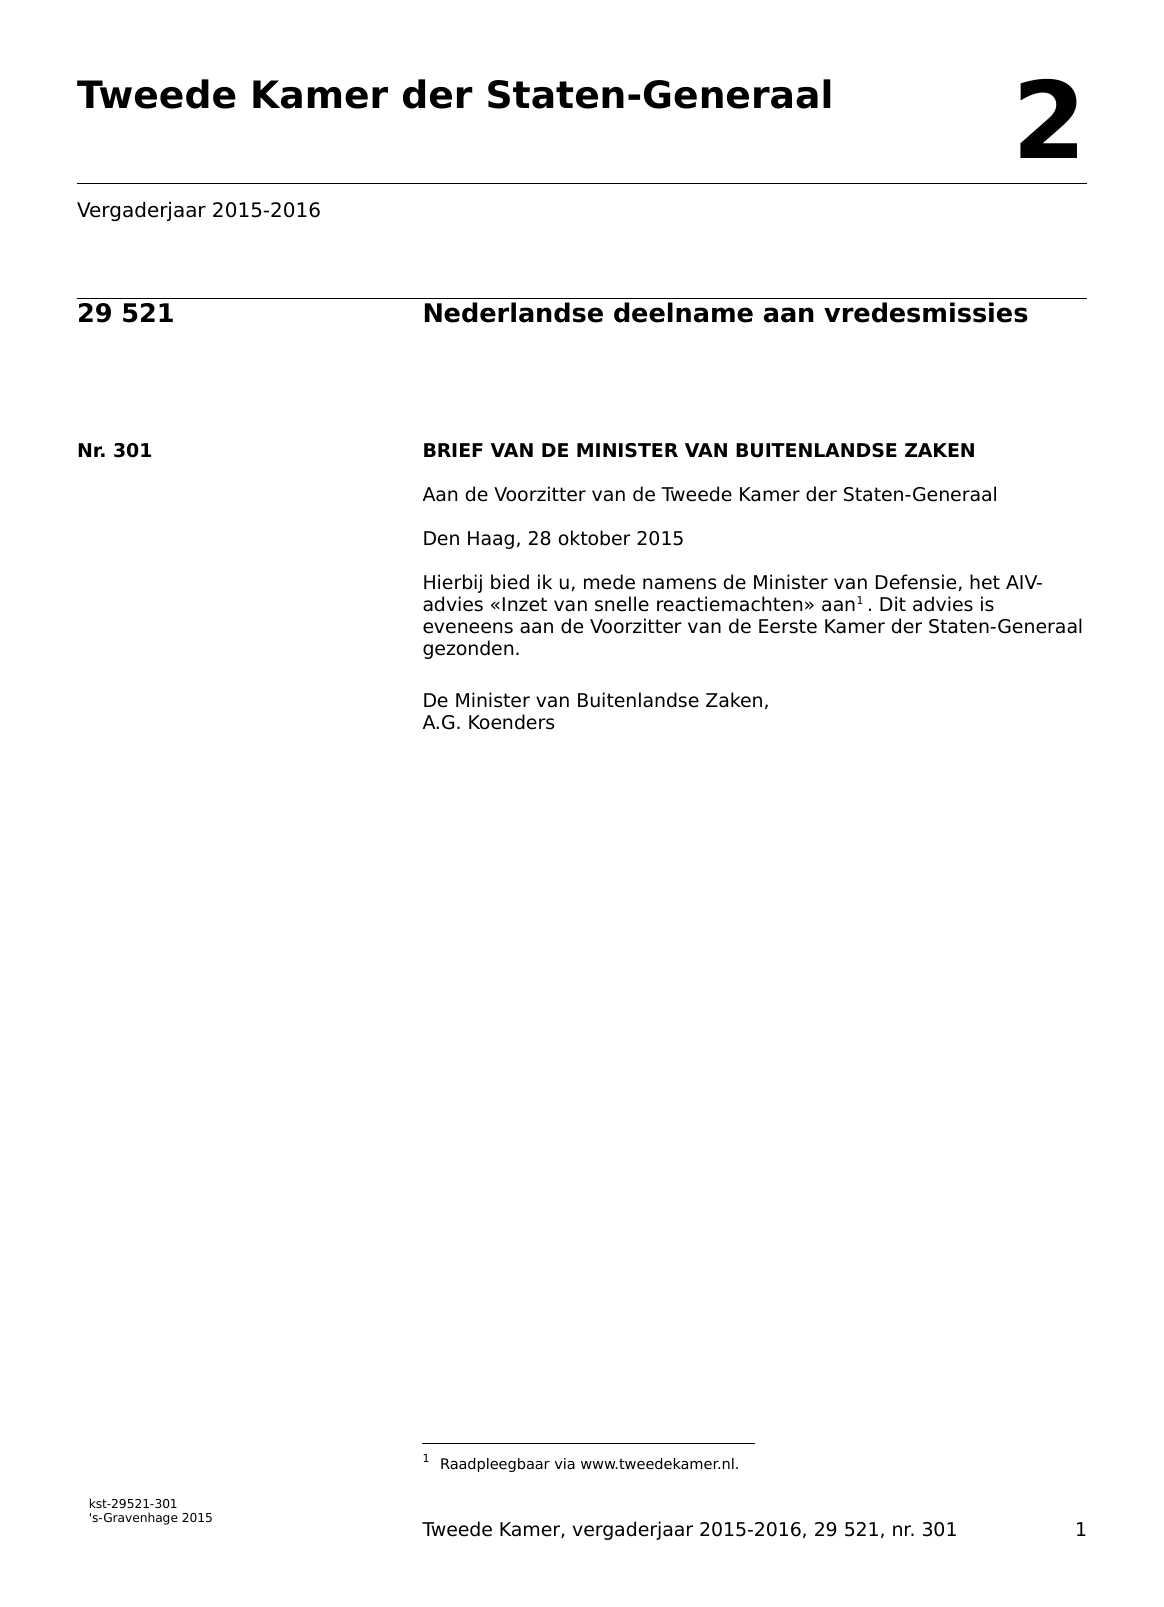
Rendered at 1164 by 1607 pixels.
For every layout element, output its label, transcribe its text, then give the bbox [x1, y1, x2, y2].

table_cell Vergaderjaar 2015-2016 [77, 184, 1087, 298]
text 's-Gravenhage 2015 [88, 1511, 323, 1525]
table_header 2 [886, 59, 1087, 183]
text Den Haag, 28 oktober 2015 [422, 528, 1087, 550]
text Raadpleegbaar via www.tweedekamer.nl. [422, 1452, 1087, 1474]
table_header Tweede Kamer der Staten-Generaal [77, 59, 886, 183]
text De Minister van Buitenlandse Zaken, A.G. Koenders [422, 690, 1087, 734]
text Aan de Voorzitter van de Tweede Kamer der Staten-Generaal [422, 484, 1087, 506]
text Hierbij bied ik u, mede namens de Minister van Defensie, het AIV-advies «Inzet van snelle reactiemachten» aan. Dit advies is eveneens aan de Voorzitter van de Eerste Kamer der Staten-Generaal gezonden. [422, 572, 1087, 660]
subtitle Nr. 301 BRIEF VAN DE MINISTER VAN BUITENLANDSE ZAKEN [77, 440, 1087, 462]
text kst-29521-301 [88, 1497, 323, 1511]
subtitle 29 521 Nederlandse deelname aan vredesmissies [77, 299, 1087, 329]
